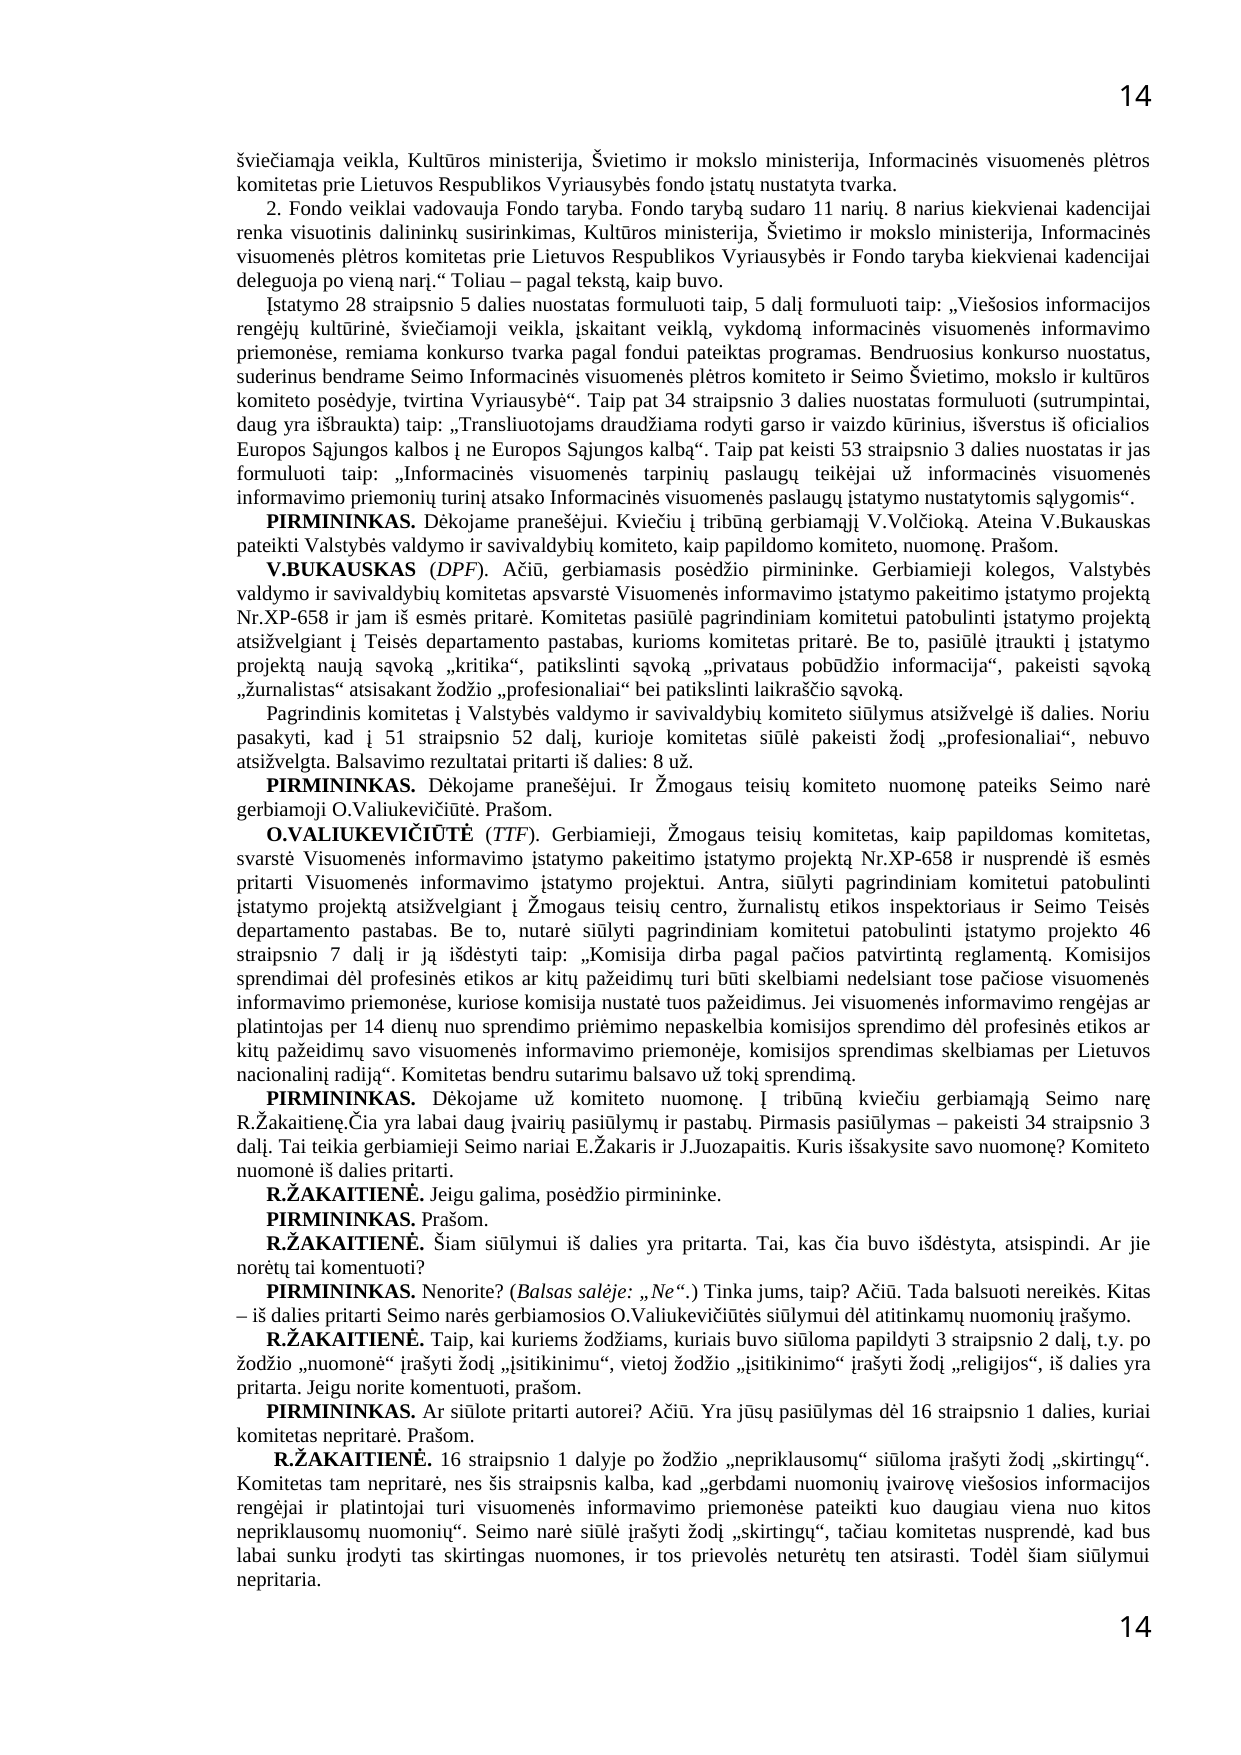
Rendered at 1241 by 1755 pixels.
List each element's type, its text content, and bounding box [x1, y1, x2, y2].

text PIRMININKAS. Nenorite? (Balsas salėje: „Ne“.) Tinka jums, taip? Ačiū. Tada balsuoti nereikės. Kitas – iš dalies pritarti Seimo narės gerbiamosios O.Valiukevičiūtės siūlymui dėl atitinkamų nuomonių įrašymo. [236, 1279, 1152, 1327]
text 2. Fondo veiklai vadovauja Fondo taryba. Fondo tarybą sudaro 11 narių. 8 narius kiekvienai kadencijai renka visuotinis dalininkų susirinkimas, Kultūros ministerija, Švietimo ir mokslo ministerija, Informacinės visuomenės plėtros komitetas prie Lietuvos Respublikos Vyriausybės ir Fondo taryba kiekvienai kadencijai deleguoja po vieną narį.“ Toliau – pagal tekstą, kaip buvo. [236, 196, 1152, 292]
text šviečiamąja veikla, Kultūros ministerija, Švietimo ir mokslo ministerija, Informacinės visuomenės plėtros komitetas prie Lietuvos Respublikos Vyriausybės fondo įstatų nustatyta tvarka. [236, 148, 1152, 196]
text Pagrindinis komitetas į Valstybės valdymo ir savivaldybių komiteto siūlymus atsižvelgė iš dalies. Noriu pasakyti, kad į 51 straipsnio 52 dalį, kurioje komitetas siūlė pakeisti žodį „profesionaliai“, nebuvo atsižvelgta. Balsavimo rezultatai pritarti iš dalies: 8 už. [236, 701, 1152, 773]
text PIRMININKAS. Dėkojame už komiteto nuomonę. Į tribūną kviečiu gerbiamąją Seimo narę R.Žakaitienę.Čia yra labai daug įvairių pasiūlymų ir pastabų. Pirmasis pasiūlymas – pakeisti 34 straipsnio 3 dalį. Tai teikia gerbiamieji Seimo nariai E.Žakaris ir J.Juozapaitis. Kuris išsakysite savo nuomonę? Komiteto nuomonė iš dalies pritarti. [236, 1086, 1152, 1182]
text PIRMININKAS. Ar siūlote pritarti autorei? Ačiū. Yra jūsų pasiūlymas dėl 16 straipsnio 1 dalies, kuriai komitetas nepritarė. Prašom. [236, 1399, 1152, 1447]
text R.ŽAKAITIENĖ. Taip, kai kuriems žodžiams, kuriais buvo siūloma papildyti 3 straipsnio 2 dalį, t.y. po žodžio „nuomonė“ įrašyti žodį „įsitikinimu“, vietoj žodžio „įsitikinimo“ įrašyti žodį „religijos“, iš dalies yra pritarta. Jeigu norite komentuoti, prašom. [236, 1327, 1152, 1399]
text PIRMININKAS. Dėkojame pranešėjui. Ir Žmogaus teisių komiteto nuomonę pateiks Seimo narė gerbiamoji O.Valiukevičiūtė. Prašom. [236, 773, 1152, 821]
text R.ŽAKAITIENĖ. Jeigu galima, posėdžio pirmininke. [236, 1182, 1152, 1206]
text O.VALIUKEVIČIŪTĖ (TTF). Gerbiamieji, Žmogaus teisių komitetas, kaip papildomas komitetas, svarstė Visuomenės informavimo įstatymo pakeitimo įstatymo projektą Nr.XP-658 ir nusprendė iš esmės pritarti Visuomenės informavimo įstatymo projektui. Antra, siūlyti pagrindiniam komitetui patobulinti įstatymo projektą atsižvelgiant į Žmogaus teisių centro, žurnalistų etikos inspektoriaus ir Seimo Teisės departamento pastabas. Be to, nutarė siūlyti pagrindiniam komitetui patobulinti įstatymo projekto 46 straipsnio 7 dalį ir ją išdėstyti taip: „Komisija dirba pagal pačios patvirtintą reglamentą. Komisijos sprendimai dėl profesinės etikos ar kitų pažeidimų turi būti skelbiami nedelsiant tose pačiose visuomenės informavimo priemonėse, kuriose komisija nustatė tuos pažeidimus. Jei visuomenės informavimo rengėjas ar platintojas per 14 dienų nuo sprendimo priėmimo nepaskelbia komisijos sprendimo dėl profesinės etikos ar kitų pažeidimų savo visuomenės informavimo priemonėje, komisijos sprendimas skelbiamas per Lietuvos nacionalinį radiją“. Komitetas bendru sutarimu balsavo už tokį sprendimą. [236, 821, 1152, 1086]
text R.ŽAKAITIENĖ. 16 straipsnio 1 dalyje po žodžio „nepriklausomų“ siūloma įrašyti žodį „skirtingų“. Komitetas tam nepritarė, nes šis straipsnis kalba, kad „gerbdami nuomonių įvairovę viešosios informacijos rengėjai ir platintojai turi visuomenės informavimo priemonėse pateikti kuo daugiau viena nuo kitos nepriklausomų nuomonių“. Seimo narė siūlė įrašyti žodį „skirtingų“, tačiau komitetas nusprendė, kad bus labai sunku įrodyti tas skirtingas nuomones, ir tos prievolės neturėtų ten atsirasti. Todėl šiam siūlymui nepritaria. [236, 1447, 1152, 1591]
text Įstatymo 28 straipsnio 5 dalies nuostatas formuluoti taip, 5 dalį formuluoti taip: „Viešosios informacijos rengėjų kultūrinė, šviečiamoji veikla, įskaitant veiklą, vykdomą informacinės visuomenės informavimo priemonėse, remiama konkurso tvarka pagal fondui pateiktas programas. Bendruosius konkurso nuostatus, suderinus bendrame Seimo Informacinės visuomenės plėtros komiteto ir Seimo Švietimo, mokslo ir kultūros komiteto posėdyje, tvirtina Vyriausybė“. Taip pat 34 straipsnio 3 dalies nuostatas formuluoti (sutrumpintai, daug yra išbraukta) taip: „Transliuotojams draudžiama rodyti garso ir vaizdo kūrinius, išverstus iš oficialios Europos Sąjungos kalbos į ne Europos Sąjungos kalbą“. Taip pat keisti 53 straipsnio 3 dalies nuostatas ir jas formuluoti taip: „Informacinės visuomenės tarpinių paslaugų teikėjai už informacinės visuomenės informavimo priemonių turinį atsako Informacinės visuomenės paslaugų įstatymo nustatytomis sąlygomis“. [236, 292, 1152, 509]
text V.BUKAUSKAS (DPF). Ačiū, gerbiamasis posėdžio pirmininke. Gerbiamieji kolegos, Valstybės valdymo ir savivaldybių komitetas apsvarstė Visuomenės informavimo įstatymo pakeitimo įstatymo projektą Nr.XP-658 ir jam iš esmės pritarė. Komitetas pasiūlė pagrindiniam komitetui patobulinti įstatymo projektą atsižvelgiant į Teisės departamento pastabas, kurioms komitetas pritarė. Be to, pasiūlė įtraukti į įstatymo projektą naują sąvoką „kritika“, patikslinti sąvoką „privataus pobūdžio informacija“, pakeisti sąvoką „žurnalistas“ atsisakant žodžio „profesionaliai“ bei patikslinti laikraščio sąvoką. [236, 557, 1152, 701]
text R.ŽAKAITIENĖ. Šiam siūlymui iš dalies yra pritarta. Tai, kas čia buvo išdėstyta, atsispindi. Ar jie norėtų tai komentuoti? [236, 1231, 1152, 1279]
text PIRMININKAS. Prašom. [236, 1206, 1152, 1231]
text PIRMININKAS. Dėkojame pranešėjui. Kviečiu į tribūną gerbiamąjį V.Volčioką. Ateina V.Bukauskas pateikti Valstybės valdymo ir savivaldybių komiteto, kaip papildomo komiteto, nuomonę. Prašom. [236, 509, 1152, 557]
